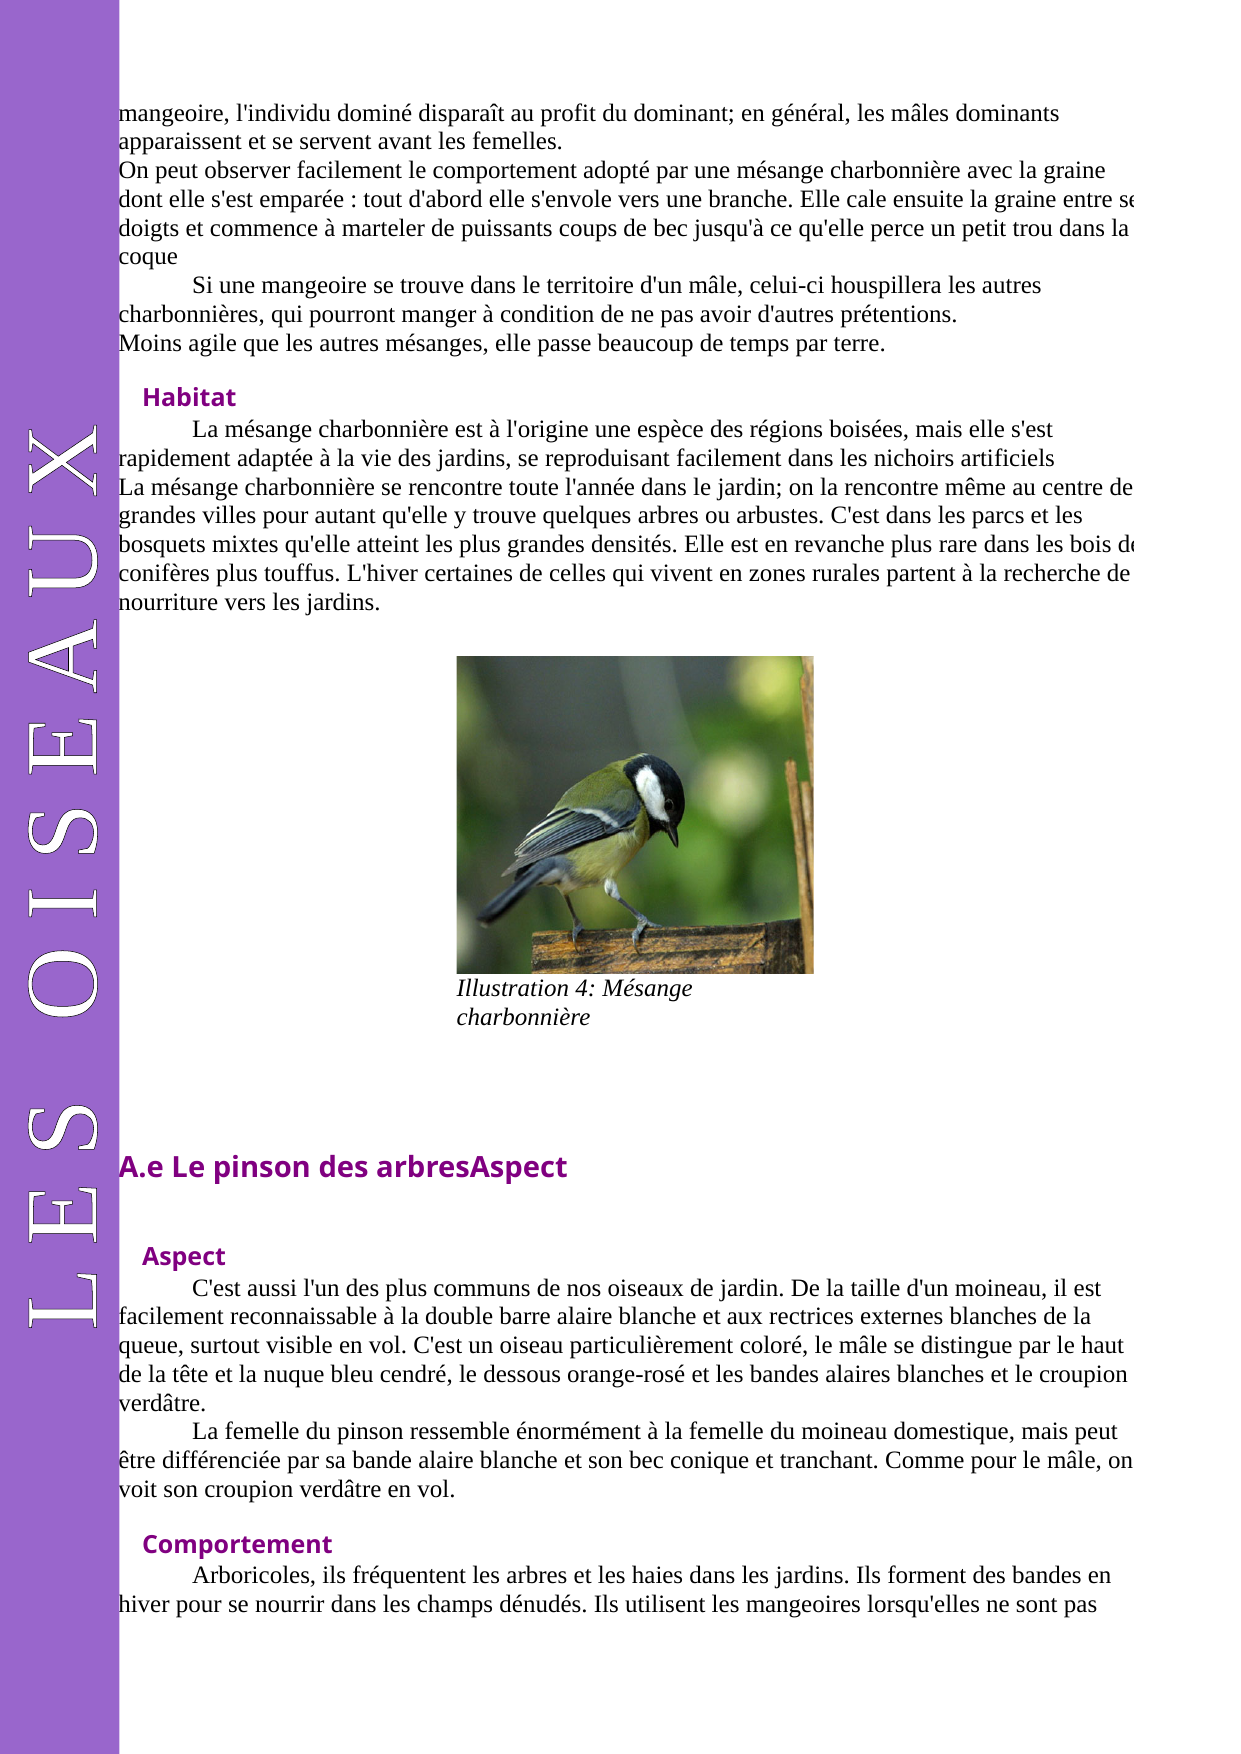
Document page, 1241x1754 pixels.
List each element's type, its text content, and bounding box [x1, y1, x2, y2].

picture [456, 656, 814, 974]
text mangeoire, l'individu dominé disparaît au profit du dominant; en général, les mâles dominants apparaissent et se servent avant les femelles. [120, 98, 1134, 155]
text Si une mangeoire se trouve dans le territoire d'un mâle, celui-ci houspillera les autres charbonnières, qui pourront manger à condition de ne pas avoir d'autres prétentions. Moins agile que les autres mésanges, elle passe beaucoup de temps par terre. [120, 270, 1134, 356]
subtitle Habitat [142, 380, 1134, 414]
text On peut observer facilement le comportement adopté par une mésange charbonnière avec la graine dont elle s'est emparée : tout d'abord elle s'envole vers une branche. Elle cale ensuite la graine entre ses doigts et commence à marteler de puissants coups de bec jusqu'à ce qu'elle perce un petit trou dans la coque [120, 155, 1134, 270]
subtitle Comportement [142, 1526, 1152, 1560]
text La mésange charbonnière se rencontre toute l'année dans le jardin; on la rencontre même au centre des grandes villes pour autant qu'elle y trouve quelques arbres ou arbustes. C'est dans les parcs et les bosquets mixtes qu'elle atteint les plus grandes densités. Elle est en revanche plus rare dans les bois de conifères plus touffus. L'hiver certaines de celles qui vivent en zones rurales partent à la recherche de nourriture vers les jardins. [120, 472, 1134, 615]
text C'est aussi l'un des plus communs de nos oiseaux de jardin. De la taille d'un moineau, il est facilement reconnaissable à la double barre alaire blanche et aux rectrices externes blanches de la queue, surtout visible en vol. C'est un oiseau particulièrement coloré, le mâle se distingue par le haut de la tête et la nuque bleu cendré, le dessous orange-rosé et les bandes alaires blanches et le croupion verdâtre. [120, 1273, 1152, 1416]
subtitle Aspect [142, 1238, 1152, 1273]
text La femelle du pinson ressemble énormément à la femelle du moineau domestique, mais peut être différenciée par sa bande alaire blanche et son bec conique et tranchant. Comme pour le mâle, on voit son croupion verdâtre en vol. [120, 1416, 1152, 1503]
text La mésange charbonnière est à l'origine une espèce des régions boisées, mais elle s'est rapidement adaptée à la vie des jardins, se reproduisant facilement dans les nichoirs artificiels [120, 414, 1134, 472]
subtitle A.e Le pinson des arbresAspect [120, 1146, 1152, 1186]
text Arboricoles, ils fréquentent les arbres et les haies dans les jardins. Ils forment des bandes en hiver pour se nourrir dans les champs dénudés. Ils utilisent les mangeoires lorsqu'elles ne sont pas [120, 1560, 1152, 1618]
text Illustration 4: Mésange charbonnière [456, 974, 813, 1031]
